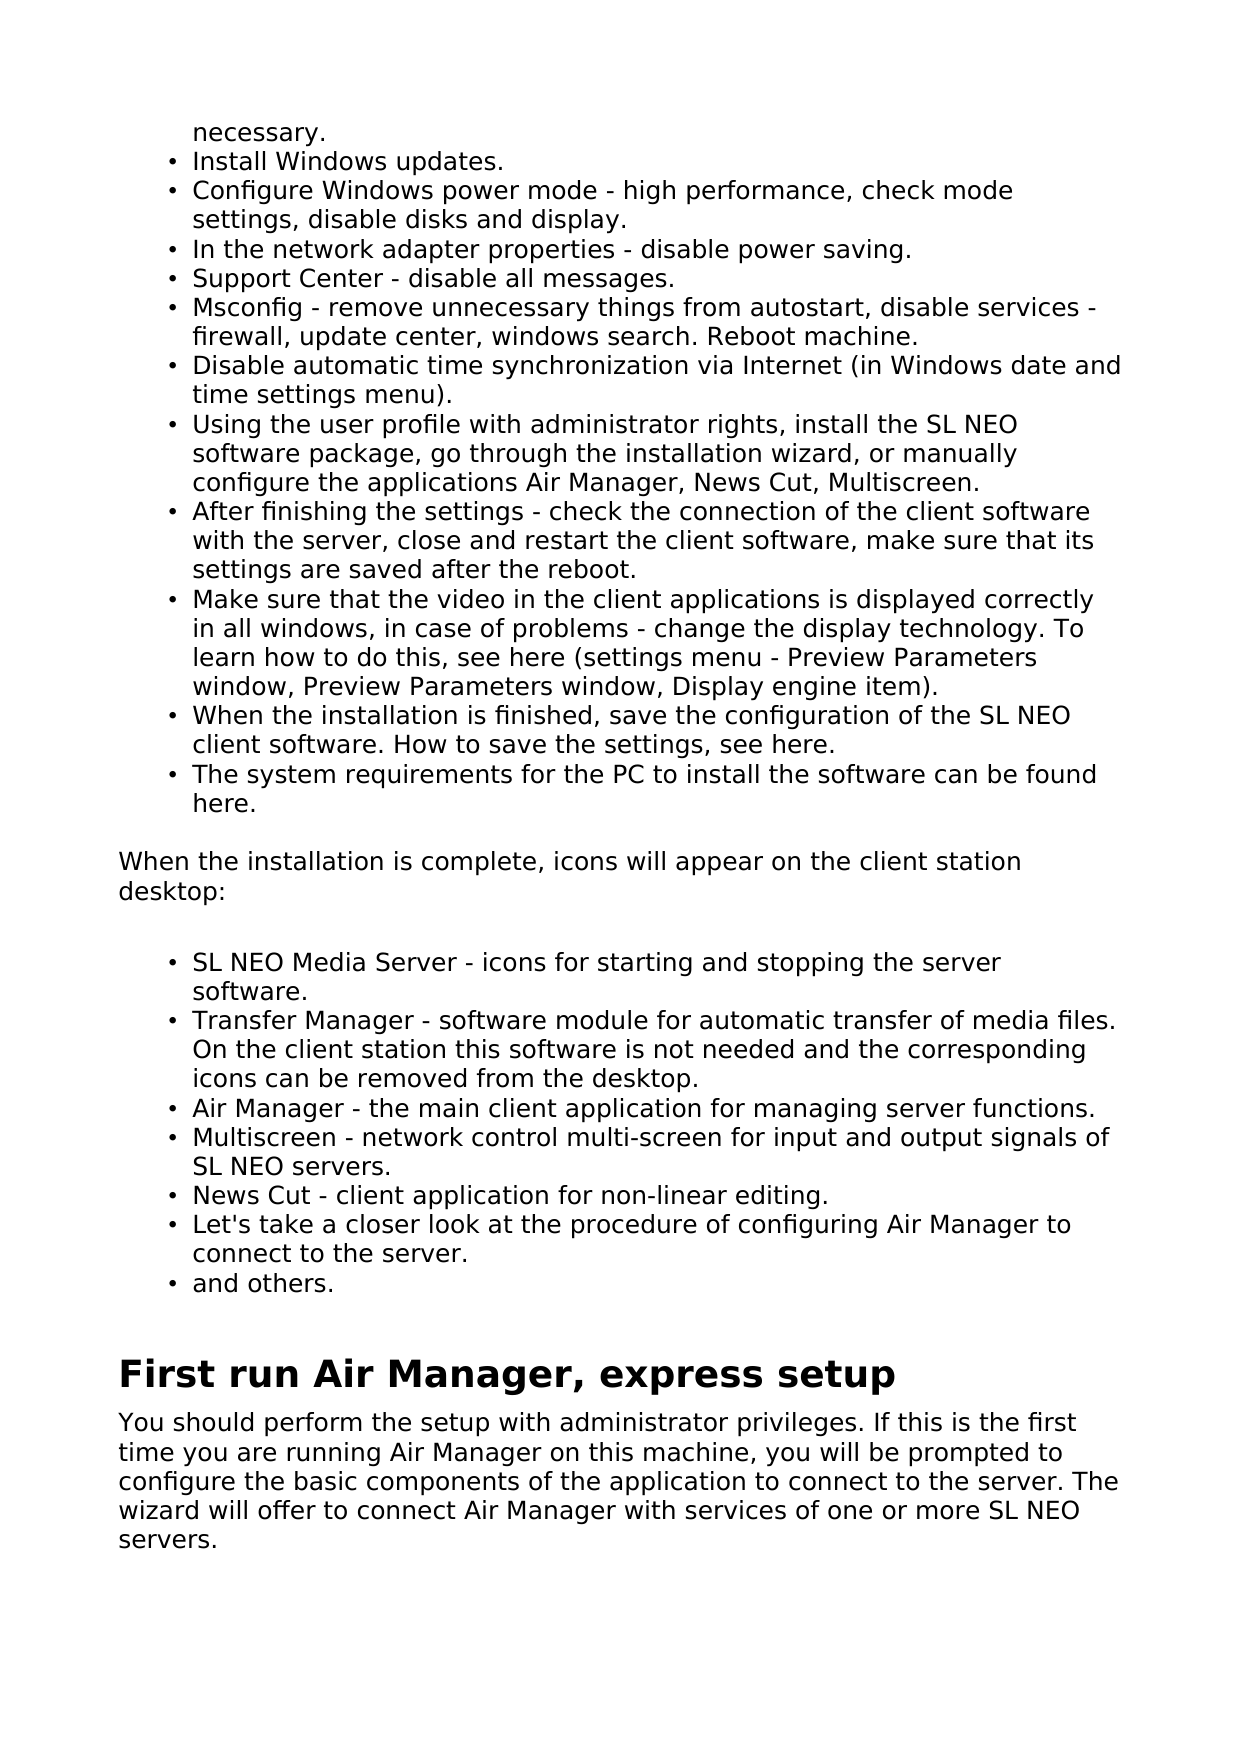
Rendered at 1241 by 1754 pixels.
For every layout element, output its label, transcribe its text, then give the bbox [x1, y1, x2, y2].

list In the network adapter properties - disable power saving. [177, 235, 1122, 264]
list SL NEO Media Server - icons for starting and stopping the server software. [177, 948, 1122, 1006]
list The system requirements for the PC to install the software can be found here. [177, 760, 1122, 818]
subtitle First run Air Manager, express setup [118, 1352, 1122, 1396]
list When the installation is finished, save the configuration of the SL NEO client software. How to save the settings, see here. [177, 701, 1122, 760]
list Support Center - disable all messages. [177, 264, 1122, 293]
list Msconfig - remove unnecessary things from autostart, disable services - firewall, update center, windows search. Reboot machine. [177, 293, 1122, 351]
list Using the user profile with administrator rights, install the SL NEO software package, go through the installation wizard, or manually configure the applications Air Manager, News Cut, Multiscreen. [177, 410, 1122, 497]
list News Cut - client application for non-linear editing. [177, 1181, 1122, 1210]
list Disable automatic time synchronization via Internet (in Windows date and time settings menu). [177, 351, 1122, 410]
list necessary. [177, 118, 1122, 147]
text When the installation is complete, icons will appear on the client station desktop: [118, 848, 1122, 906]
list Let's take a closer look at the procedure of configuring Air Manager to connect to the server. [177, 1210, 1122, 1269]
list Multiscreen - network control multi-screen for input and output signals of SL NEO servers. [177, 1123, 1122, 1181]
list After finishing the settings - check the connection of the client software with the server, close and restart the client software, make sure that its settings are saved after the reboot. [177, 497, 1122, 585]
list Make sure that the video in the client applications is displayed correctly in all windows, in case of problems - change the display technology. To learn how to do this, see here (settings menu - Preview Parameters window, Preview Parameters window, Display engine item). [177, 585, 1122, 701]
text You should perform the setup with administrator privileges. If this is the first time you are running Air Manager on this machine, you will be prompted to configure the basic components of the application to connect to the server. The wizard will offer to connect Air Manager with services of one or more SL NEO servers. [118, 1408, 1122, 1554]
list Configure Windows power mode - high performance, check mode settings, disable disks and display. [177, 176, 1122, 235]
list Transfer Manager - software module for automatic transfer of media files. On the client station this software is not needed and the corresponding icons can be removed from the desktop. [177, 1006, 1122, 1094]
list Air Manager - the main client application for managing server functions. [177, 1094, 1122, 1123]
list Install Windows updates. [177, 147, 1122, 176]
list and others. [177, 1269, 1122, 1298]
